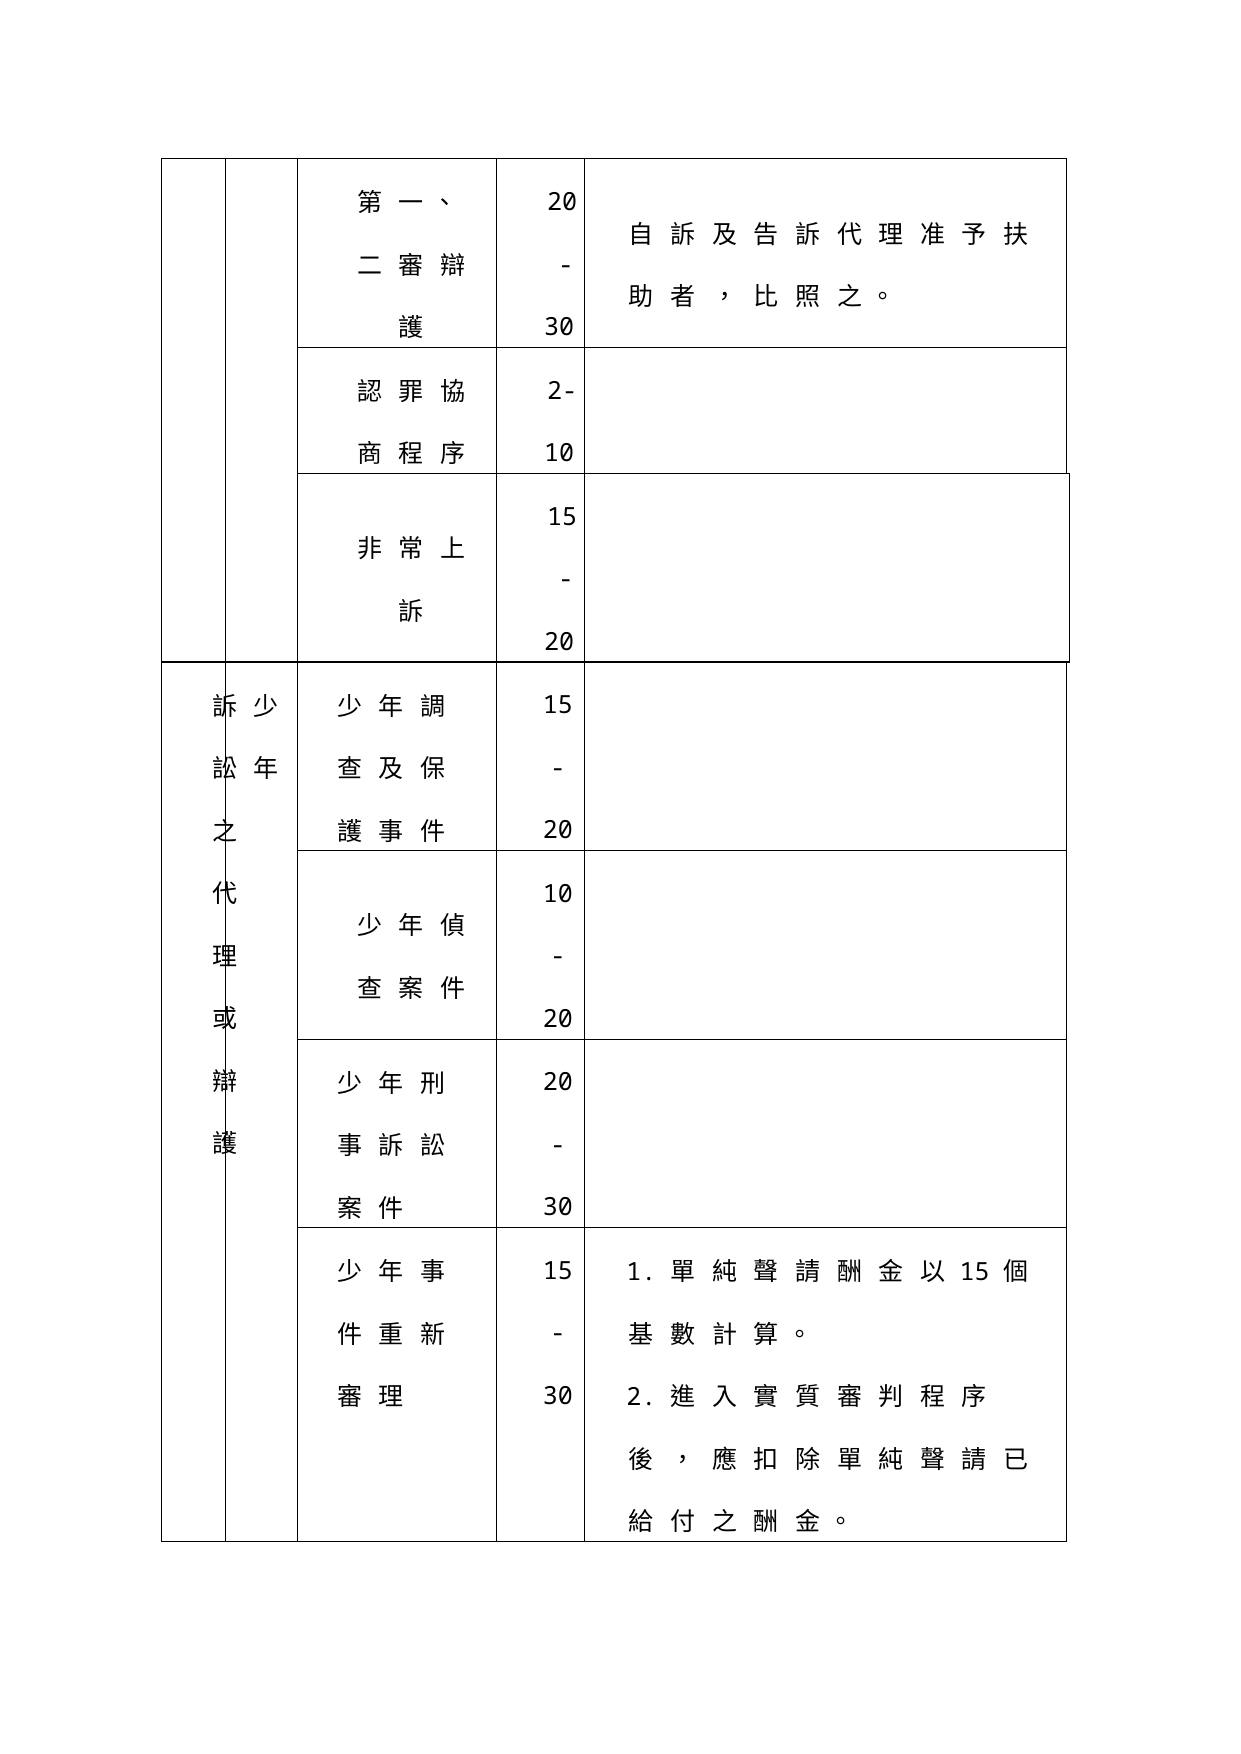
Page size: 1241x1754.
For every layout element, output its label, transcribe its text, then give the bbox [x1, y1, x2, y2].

table_cell [585, 348, 1066, 473]
table_cell 20-30 [497, 159, 584, 347]
table_cell [585, 1040, 1066, 1227]
table_cell [585, 474, 1069, 661]
table_cell [585, 663, 1066, 850]
table_cell 認罪協商程序 [298, 348, 496, 473]
table_cell 少年刑事訴訟案件 [298, 1040, 496, 1227]
table_cell [585, 851, 1066, 1038]
table_cell [226, 159, 297, 661]
table_cell 15-20 [497, 663, 584, 850]
table_cell 少年調查及保護事件 [298, 663, 496, 850]
table_cell 少年 [226, 663, 297, 1541]
table_cell 少年偵查案件 [298, 851, 496, 1038]
table_cell 20-30 [497, 1040, 584, 1227]
table_cell 訴訟之代理或辯護 [162, 663, 225, 1541]
table_cell 10-20 [497, 851, 584, 1038]
table_cell 2-10 [497, 348, 584, 473]
table_cell 少年事件重新審理 [298, 1228, 496, 1541]
table_cell 非常上訴 [298, 474, 496, 661]
table_cell 1.單純聲請酬金以15個基數計算。 2.進入實質審判程序後，應扣除單純聲請已給付之酬金。 [585, 1228, 1066, 1541]
table_cell 15-30 [497, 1228, 584, 1541]
table_cell 15-20 [497, 474, 584, 661]
table_header 訴訟之代理或辯護 [162, 159, 225, 661]
table_cell 第一、二審辯護 [298, 159, 496, 347]
table_cell 自訴及告訴代理准予扶助者，比照之。 [585, 159, 1066, 347]
